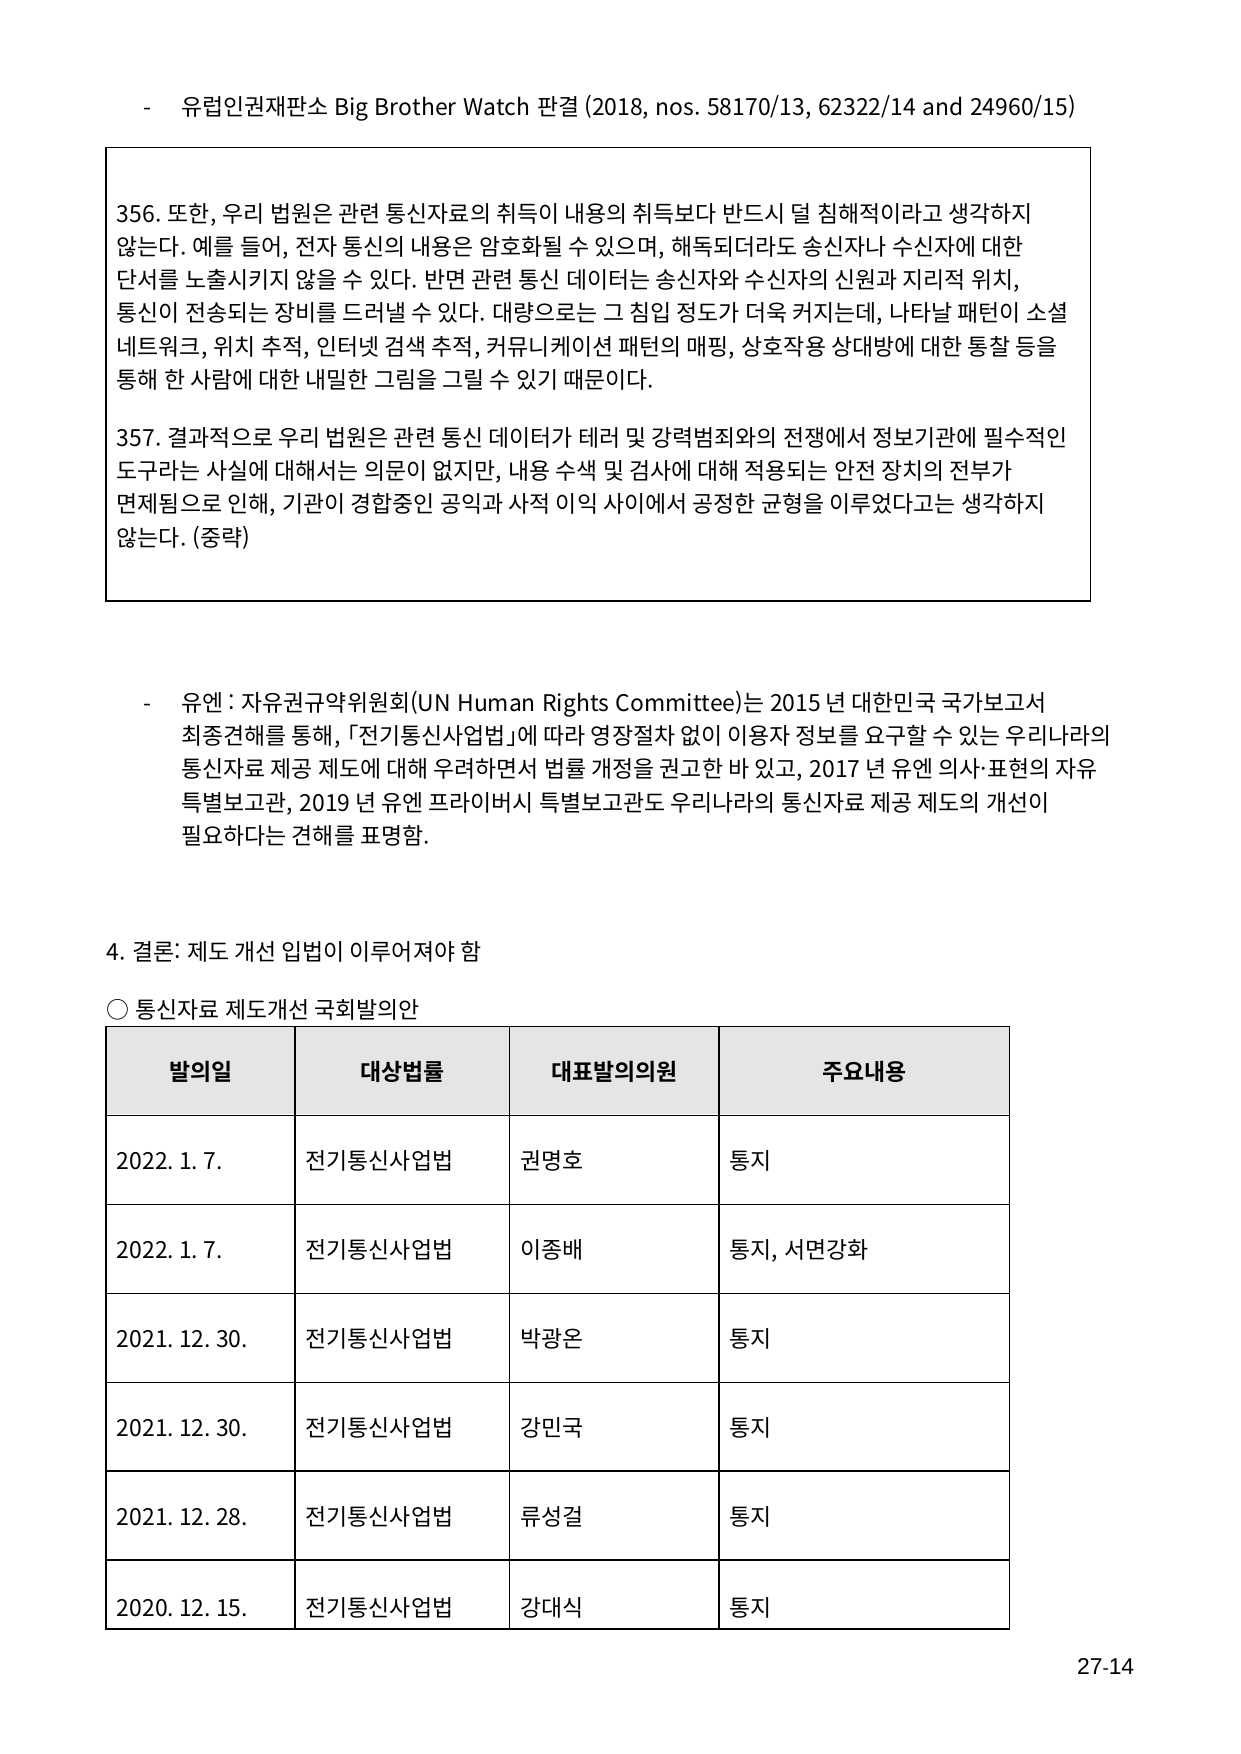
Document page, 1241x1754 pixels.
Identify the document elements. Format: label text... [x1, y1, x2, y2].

table_cell 전기통신사업법 [296, 1472, 509, 1559]
table_header 발의일 [107, 1027, 294, 1114]
list 유럽인권재판소 Big Brother Watch 판결 (2018, nos. 58170/13, 62322/14 and 24960/15) [144, 88, 1134, 122]
table_cell 2021. 12. 30. [107, 1383, 294, 1470]
table_header 356. 또한, 우리 법원은 관련 통신자료의 취득이 내용의 취득보다 반드시 덜 침해적이라고 생각하지 않는다. 예를 들어, 전자 통신의 내용은 암호화될 수 있으며, 해독되더라도 송신자나 수신자에 대한 단서를 노출시키지 않을 수 있다. 반면 관련 통신 데이터는 송신자와 수신자의 신원과 지리적 위치, 통신이 전송되는 장비를 드러낼 수 있다. 대량으로는 그 침입 정도가 더욱 커지는데, 나타날 패턴이 소셜 네트워크, 위치 추적, 인터넷 검색 추적, 커뮤니케이션 패턴의 매핑, 상호작용 상대방에 대한 통찰 등을 통해 한 사람에 대한 내밀한 그림을 그릴 수 있기 때문이다. 357. 결과적으로 우리 법원은 관련 통신 데이터가 테러 및 강력범죄와의 전쟁에서 정보기관에 필수적인 도구라는 사실에 대해서는 의문이 없지만, 내용 수색 및 검사에 대해 적용되는 안전 장치의 전부가 면제됨으로 인해, 기관이 경합중인 공익과 사적 이익 사이에서 공정한 균형을 이루었다고는 생각하지 않는다. (중략) [107, 148, 1090, 600]
table_cell 전기통신사업법 [296, 1383, 509, 1470]
table_cell 류성걸 [510, 1472, 718, 1559]
table_cell 전기통신사업법 [296, 1561, 509, 1628]
text ○ 통신자료 제도개선 국회발의안 [106, 992, 1134, 1026]
table_cell 통지 [720, 1294, 1009, 1381]
table_cell 전기통신사업법 [296, 1294, 509, 1381]
table_cell 강대식 [510, 1561, 718, 1628]
table_cell 2022. 1. 7. [107, 1116, 294, 1203]
table_cell 강민국 [510, 1383, 718, 1470]
table_cell 권명호 [510, 1116, 718, 1203]
table_cell 2021. 12. 28. [107, 1472, 294, 1559]
table_cell 2020. 12. 15. [107, 1561, 294, 1628]
table_header 주요내용 [720, 1027, 1009, 1114]
table_cell 이종배 [510, 1205, 718, 1292]
list 유엔 : 자유권규약위원회(UN Human Rights Committee)는 2015년 대한민국 국가보고서 최종견해를 통해, ｢전기통신사업법｣에 따라 영장절차 없이 이용자 정보를 요구할 수 있는 우리나라의 통신자료 제공 제도에 대해 우려하면서 법률 개정을 권고한 바 있고, 2017년 유엔 의사·표현의 자유 특별보고관, 2019년 유엔 프라이버시 특별보고관도 우리나라의 통신자료 제공 제도의 개선이 필요하다는 견해를 표명함. [144, 685, 1134, 851]
table_header 대상법률 [296, 1027, 509, 1114]
table_cell 통지 [720, 1116, 1009, 1203]
table_cell 전기통신사업법 [296, 1205, 509, 1292]
table_header 대표발의의원 [510, 1027, 718, 1114]
table_cell 통지 [720, 1383, 1009, 1470]
table_cell 박광온 [510, 1294, 718, 1381]
table_cell 2022. 1. 7. [107, 1205, 294, 1292]
table_cell 통지 [720, 1472, 1009, 1559]
table_cell 2021. 12. 30. [107, 1294, 294, 1381]
table_cell 통지, 서면강화 [720, 1205, 1009, 1292]
text 4. 결론: 제도 개선 입법이 이루어져야 함 [106, 934, 1134, 967]
table_cell 통지 [720, 1561, 1009, 1628]
table_cell 전기통신사업법 [296, 1116, 509, 1203]
